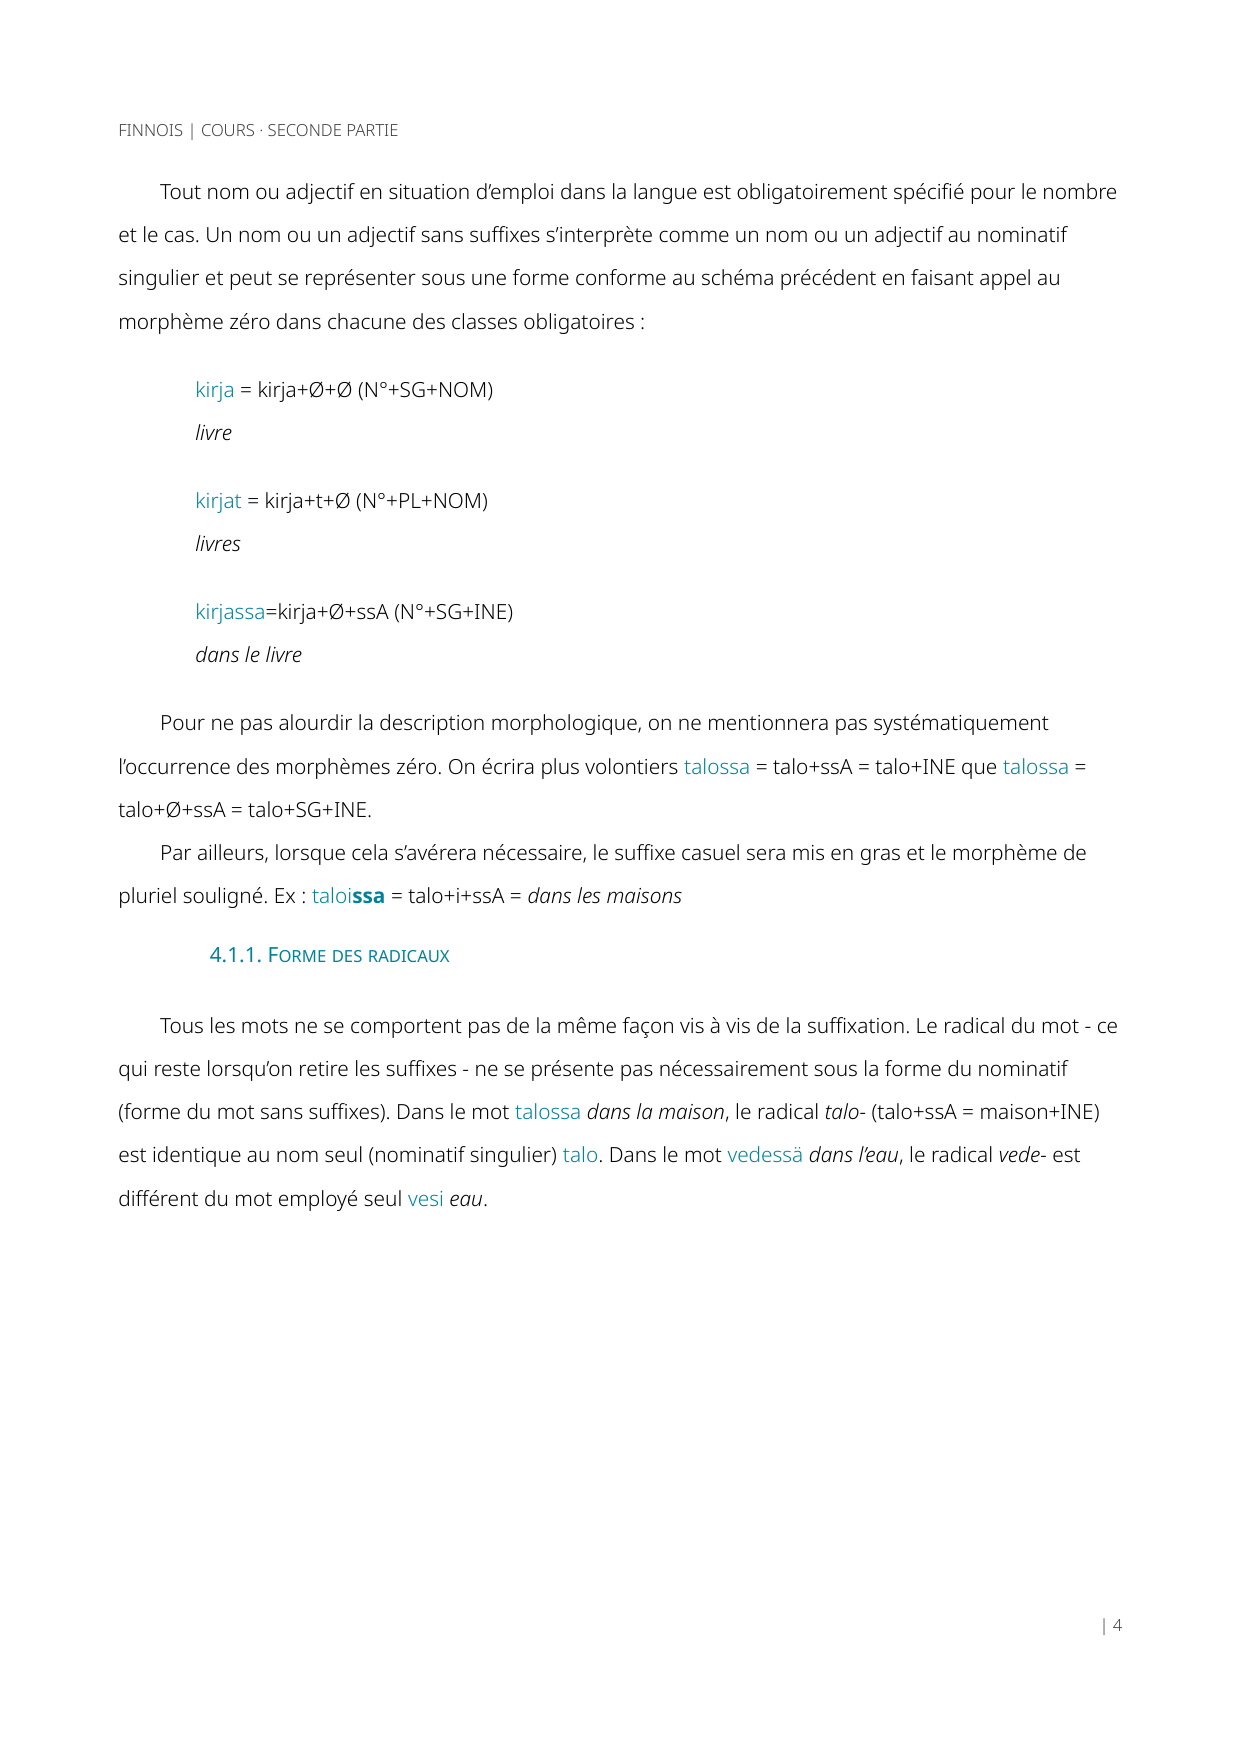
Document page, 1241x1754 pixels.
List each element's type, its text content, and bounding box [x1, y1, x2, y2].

subtitle Forme des radicaux [207, 937, 1078, 971]
text kirjassa=kirja+Ø+ssA (N°+SG+INE) [153, 597, 1122, 626]
text Par ailleurs, lorsque cela s’avérera nécessaire, le suffixe casuel sera mis en gras et le morphème de pluriel souligné. Ex : taloissa = talo+i+ssA = dans les maisons [118, 838, 1122, 910]
text kirjat = kirja+t+Ø (N°+PL+NOM) [153, 486, 1122, 514]
text dans le livre [153, 641, 1122, 669]
text Tout nom ou adjectif en situation d’emploi dans la langue est obligatoirement spécifié pour le nombre et le cas. Un nom ou un adjectif sans suffixes s’interprète comme un nom ou un adjectif au nominatif singulier et peut se représenter sous une forme conforme au schéma précédent en faisant appel au morphème zéro dans chacune des classes obligatoires : [118, 177, 1122, 335]
text Pour ne pas alourdir la description morphologique, on ne mentionnera pas systématiquement l’occurrence des morphèmes zéro. On écrira plus volontiers talossa = talo+ssA = talo+INE que talossa = talo+Ø+ssA = talo+SG+INE. [118, 708, 1122, 823]
text livres [153, 529, 1122, 558]
text Tous les mots ne se comportent pas de la même façon vis à vis de la suffixation. Le radical du mot - ce qui reste lorsqu’on retire les suffixes - ne se présente pas nécessairement sous la forme du nominatif (forme du mot sans suffixes). Dans le mot talossa dans la maison, le radical talo- (talo+ssA = maison+INE) est identique au nom seul (nominatif singulier) talo. Dans le mot vedessä dans l’eau, le radical vede- est différent du mot employé seul vesi eau. [118, 1011, 1122, 1212]
text kirja = kirja+Ø+Ø (N°+SG+NOM) [153, 375, 1122, 403]
text livre [153, 418, 1122, 446]
